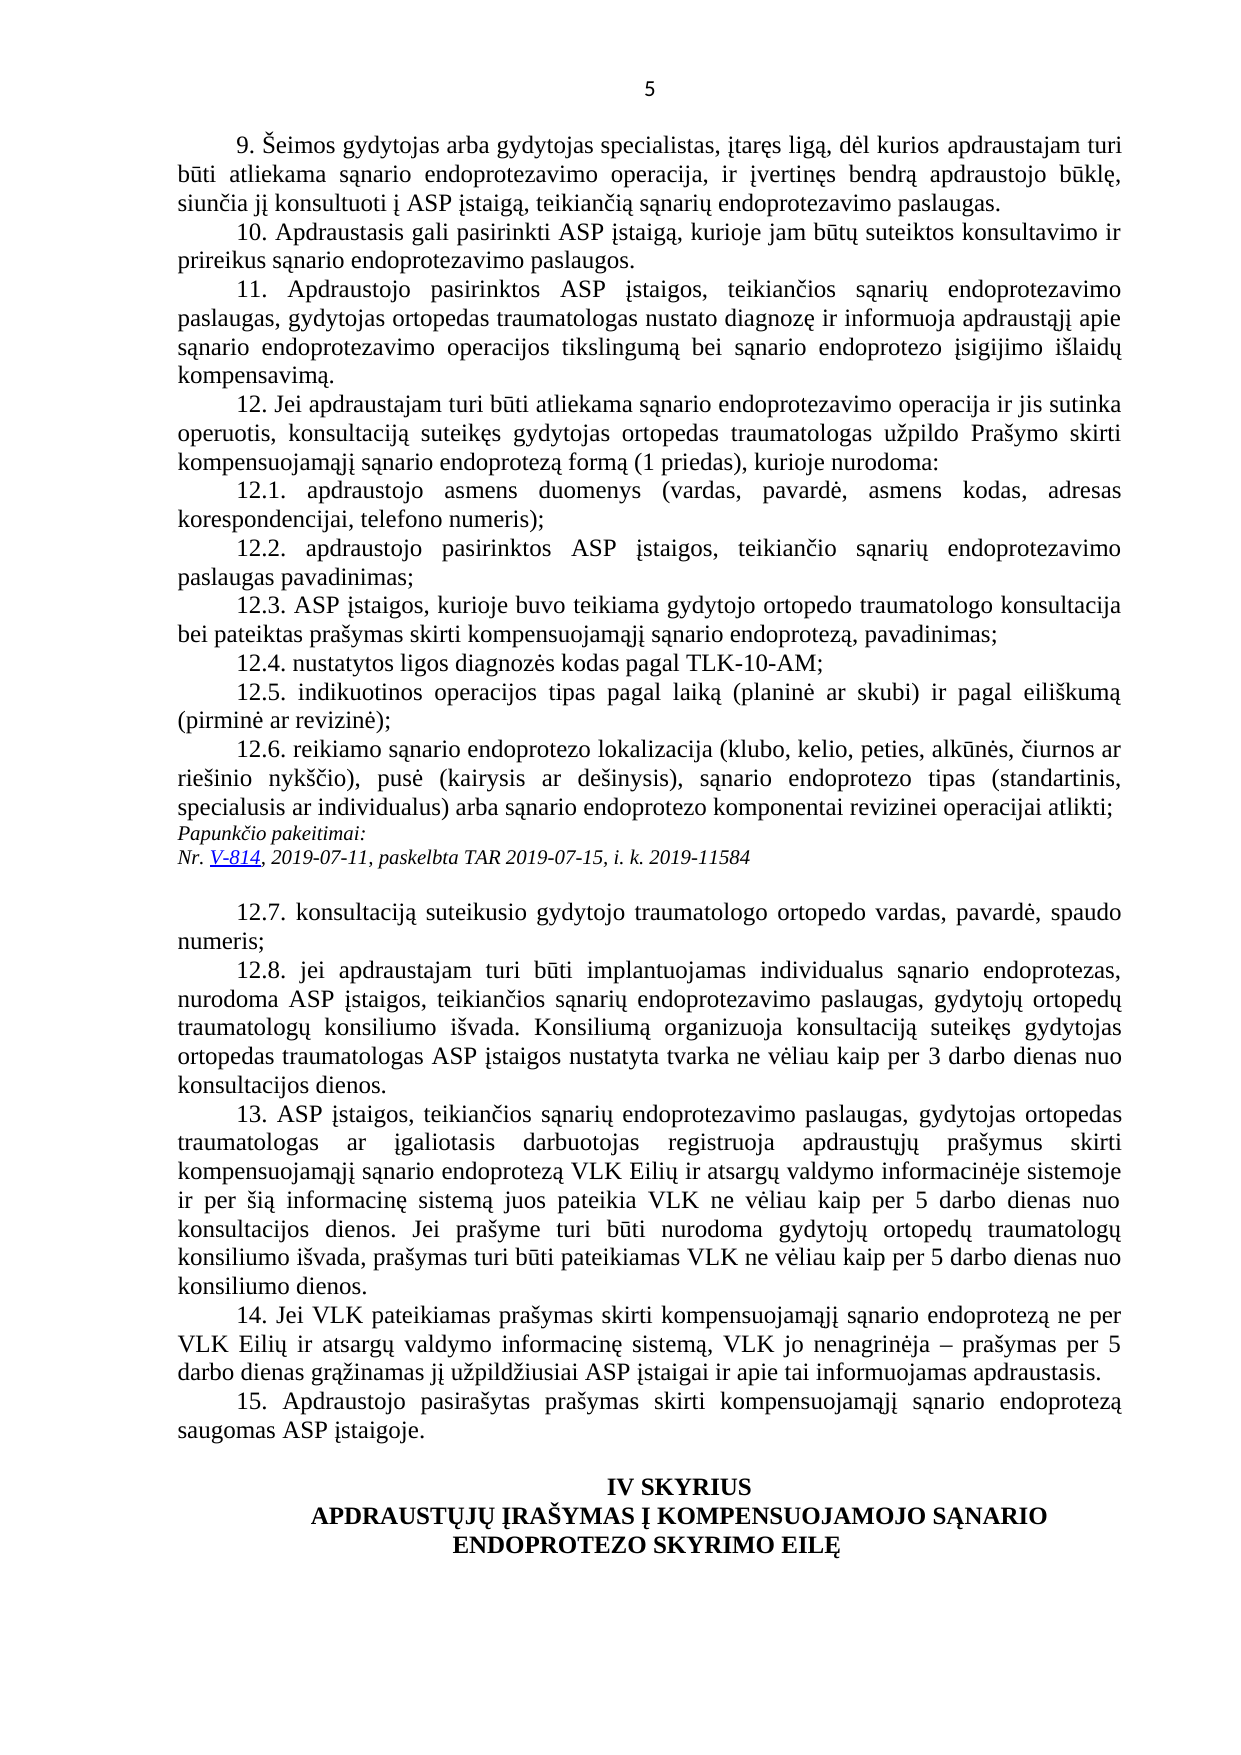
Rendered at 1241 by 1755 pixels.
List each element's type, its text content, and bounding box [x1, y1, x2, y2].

text 15. Apdraustojo pasirašytas prašymas skirti kompensuojamąjį sąnario endoprotezą saugomas ASP įstaigoje. [177, 1386, 1122, 1444]
text 14. Jei VLK pateikiamas prašymas skirti kompensuojamąjį sąnario endoprotezą ne per VLK Eilių ir atsargų valdymo informacinę sistemą, VLK jo nenagrinėja – prašymas per 5 darbo dienas grąžinamas jį užpildžiusiai ASP įstaigai ir apie tai informuojamas apdraustasis. [177, 1300, 1122, 1386]
text IV SKYRIUS [177, 1472, 1122, 1501]
text 12. Jei apdraustajam turi būti atliekama sąnario endoprotezavimo operacija ir jis sutinka operuotis, konsultaciją suteikęs gydytojas ortopedas traumatologas užpildo Prašymo skirti kompensuojamąjį sąnario endoprotezą formą (1 priedas), kurioje nurodoma: [177, 389, 1122, 476]
text 12.4. nustatytos ligos diagnozės kodas pagal TLK-10-AM; [177, 648, 1122, 677]
text 12.2. apdraustojo pasirinktos ASP įstaigos, teikiančio sąnarių endoprotezavimo paslaugas pavadinimas; [177, 533, 1122, 591]
text Nr. V-814, 2019-07-11, paskelbta TAR 2019-07-15, i. k. 2019-11584 [177, 845, 1122, 869]
text 12.6. reikiamo sąnario endoprotezo lokalizacija (klubo, kelio, peties, alkūnės, čiurnos ar riešinio nykščio), pusė (kairysis ar dešinysis), sąnario endoprotezo tipas (standartinis, specialusis ar individualus) arba sąnario endoprotezo komponentai revizinei operacijai atlikti; [177, 734, 1122, 821]
text 12.8. jei apdraustajam turi būti implantuojamas individualus sąnario endoprotezas, nurodoma ASP įstaigos, teikiančios sąnarių endoprotezavimo paslaugas, gydytojų ortopedų traumatologų konsiliumo išvada. Konsiliumą organizuoja konsultaciją suteikęs gydytojas ortopedas traumatologas ASP įstaigos nustatyta tvarka ne vėliau kaip per 3 darbo dienas nuo konsultacijos dienos. [177, 955, 1122, 1099]
text 10. Apdraustasis gali pasirinkti ASP įstaigą, kurioje jam būtų suteiktos konsultavimo ir prireikus sąnario endoprotezavimo paslaugos. [177, 217, 1122, 274]
text 12.5. indikuotinos operacijos tipas pagal laiką (planinė ar skubi) ir pagal eiliškumą (pirminė ar revizinė); [177, 677, 1122, 734]
text 11. Apdraustojo pasirinktos ASP įstaigos, teikiančios sąnarių endoprotezavimo paslaugas, gydytojas ortopedas traumatologas nustato diagnozę ir informuoja apdraustąjį apie sąnario endoprotezavimo operacijos tikslingumą bei sąnario endoprotezo įsigijimo išlaidų kompensavimą. [177, 274, 1122, 389]
text 13. ASP įstaigos, teikiančios sąnarių endoprotezavimo paslaugas, gydytojas ortopedas traumatologas ar įgaliotasis darbuotojas registruoja apdraustųjų prašymus skirti kompensuojamąjį sąnario endoprotezą VLK Eilių ir atsargų valdymo informacinėje sistemoje ir per šią informacinę sistemą juos pateikia VLK ne vėliau kaip per 5 darbo dienas nuo konsultacijos dienos. Jei prašyme turi būti nurodoma gydytojų ortopedų traumatologų konsiliumo išvada, prašymas turi būti pateikiamas VLK ne vėliau kaip per 5 darbo dienas nuo konsiliumo dienos. [177, 1099, 1122, 1300]
text 12.7. konsultaciją suteikusio gydytojo traumatologo ortopedo vardas, pavardė, spaudo numeris; [177, 897, 1122, 955]
text 9. Šeimos gydytojas arba gydytojas specialistas, įtaręs ligą, dėl kurios apdraustajam turi būti atliekama sąnario endoprotezavimo operacija, ir įvertinęs bendrą apdraustojo būklę, siunčia jį konsultuoti į ASP įstaigą, teikiančią sąnarių endoprotezavimo paslaugas. [177, 131, 1122, 217]
text 12.1. apdraustojo asmens duomenys (vardas, pavardė, asmens kodas, adresas korespondencijai, telefono numeris); [177, 476, 1122, 533]
text 12.3. ASP įstaigos, kurioje buvo teikiama gydytojo ortopedo traumatologo konsultacija bei pateiktas prašymas skirti kompensuojamąjį sąnario endoprotezą, pavadinimas; [177, 591, 1122, 648]
text Papunkčio pakeitimai: [177, 821, 1122, 845]
text APDRAUSTŲJŲ ĮRAŠYMAS Į KOMPENSUOJAMOJO SĄNARIO ENDOPROTEZO SKYRIMO EILĘ [177, 1501, 1122, 1559]
